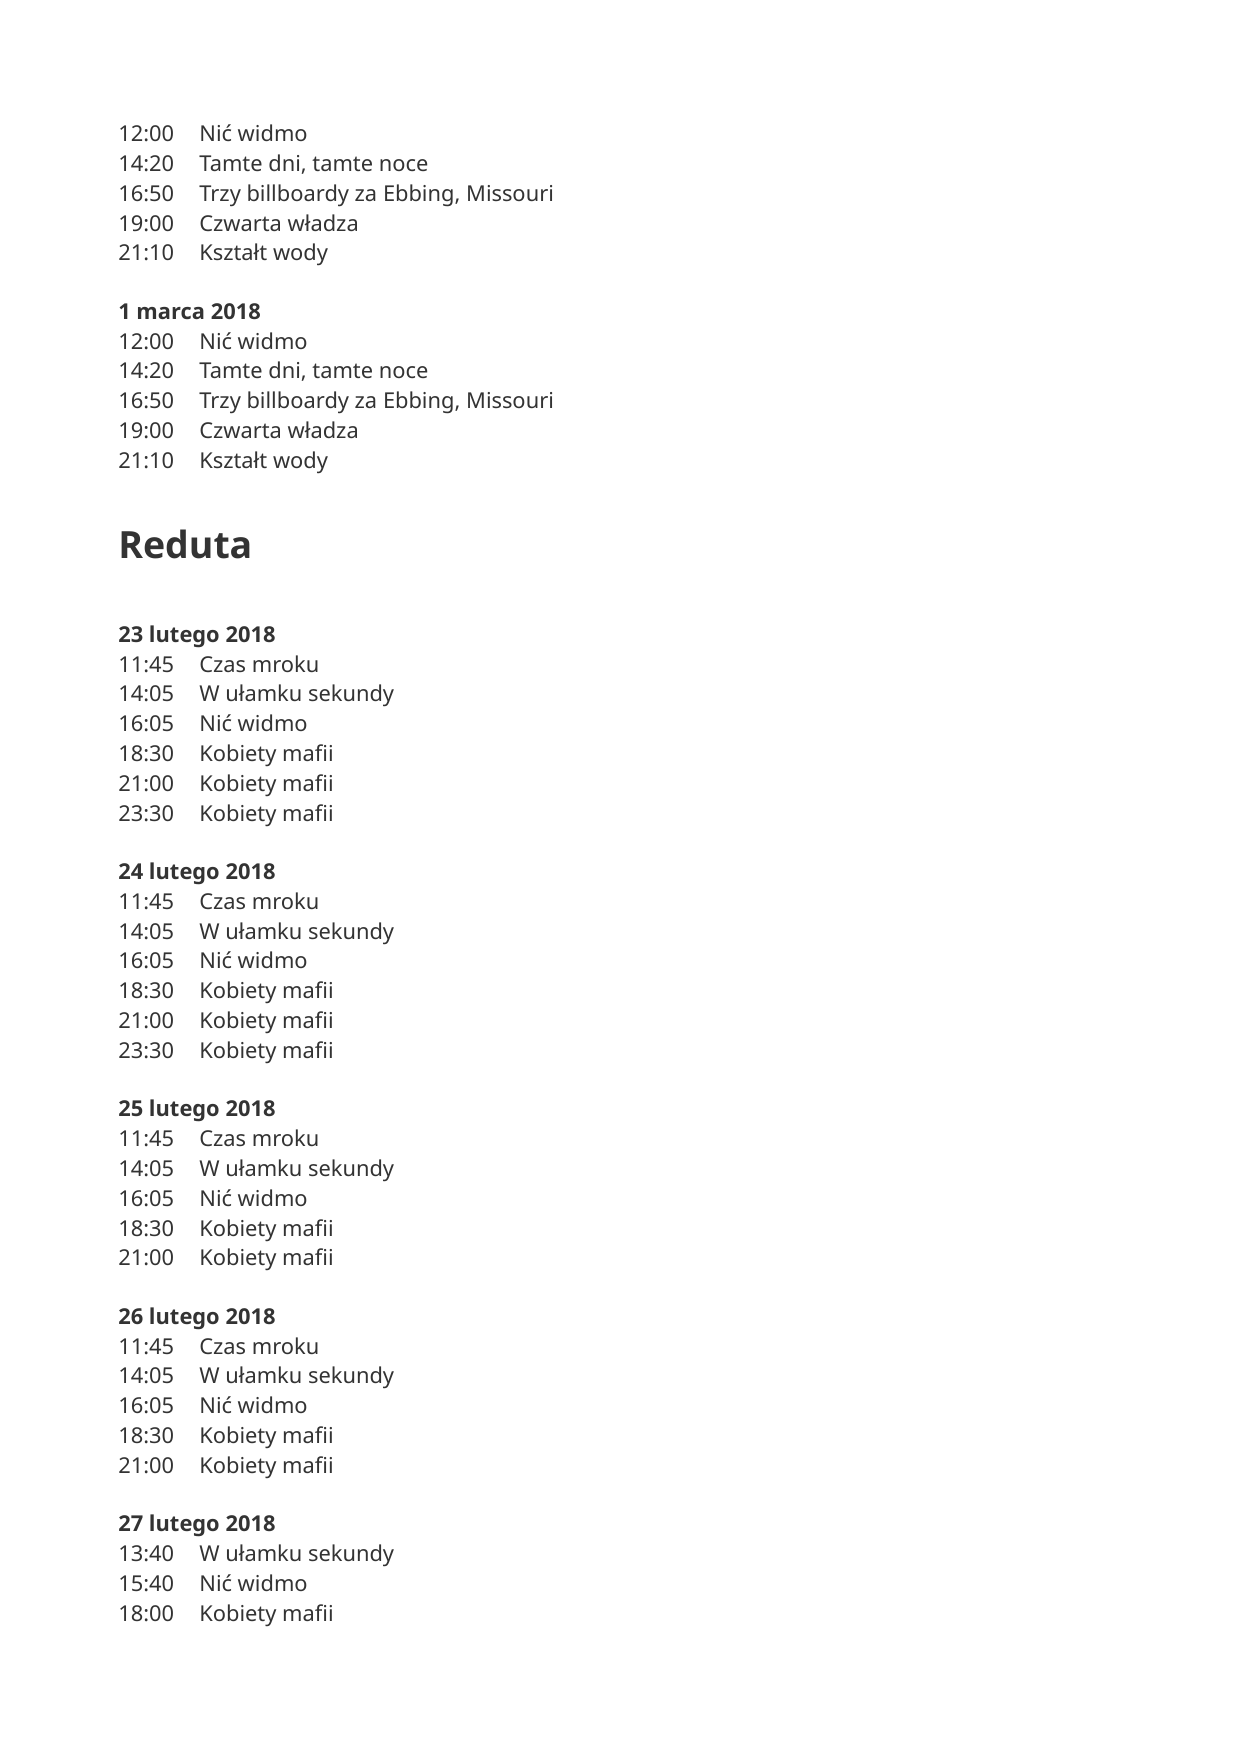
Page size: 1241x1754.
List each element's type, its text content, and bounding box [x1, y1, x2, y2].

subtitle Reduta [118, 518, 1122, 569]
text 12:00 Nić widmo 14:20 Tamte dni, tamte noce 16:50 Trzy billboardy za Ebbing, Missouri 19:00 Czwarta władza 21:10 Kształt wody 1 marca 2018 12:00 Nić widmo 14:20 Tamte dni, tamte noce 16:50 Trzy billboardy za Ebbing, Missouri 19:00 Czwarta władza 21:10 Kształt wody [118, 118, 1122, 474]
text 23 lutego 2018 11:45 Czas mroku 14:05 W ułamku sekundy 16:05 Nić widmo 18:30 Kobiety mafii 21:00 Kobiety mafii 23:30 Kobiety mafii 24 lutego 2018 11:45 Czas mroku 14:05 W ułamku sekundy 16:05 Nić widmo 18:30 Kobiety mafii 21:00 Kobiety mafii 23:30 Kobiety mafii 25 lutego 2018 11:45 Czas mroku 14:05 W ułamku sekundy 16:05 Nić widmo 18:30 Kobiety mafii 21:00 Kobiety mafii 26 lutego 2018 11:45 Czas mroku 14:05 W ułamku sekundy 16:05 Nić widmo 18:30 Kobiety mafii 21:00 Kobiety mafii 27 lutego 2018 13:40 W ułamku sekundy 15:40 Nić widmo 18:00 Kobiety mafii [118, 590, 1122, 1628]
